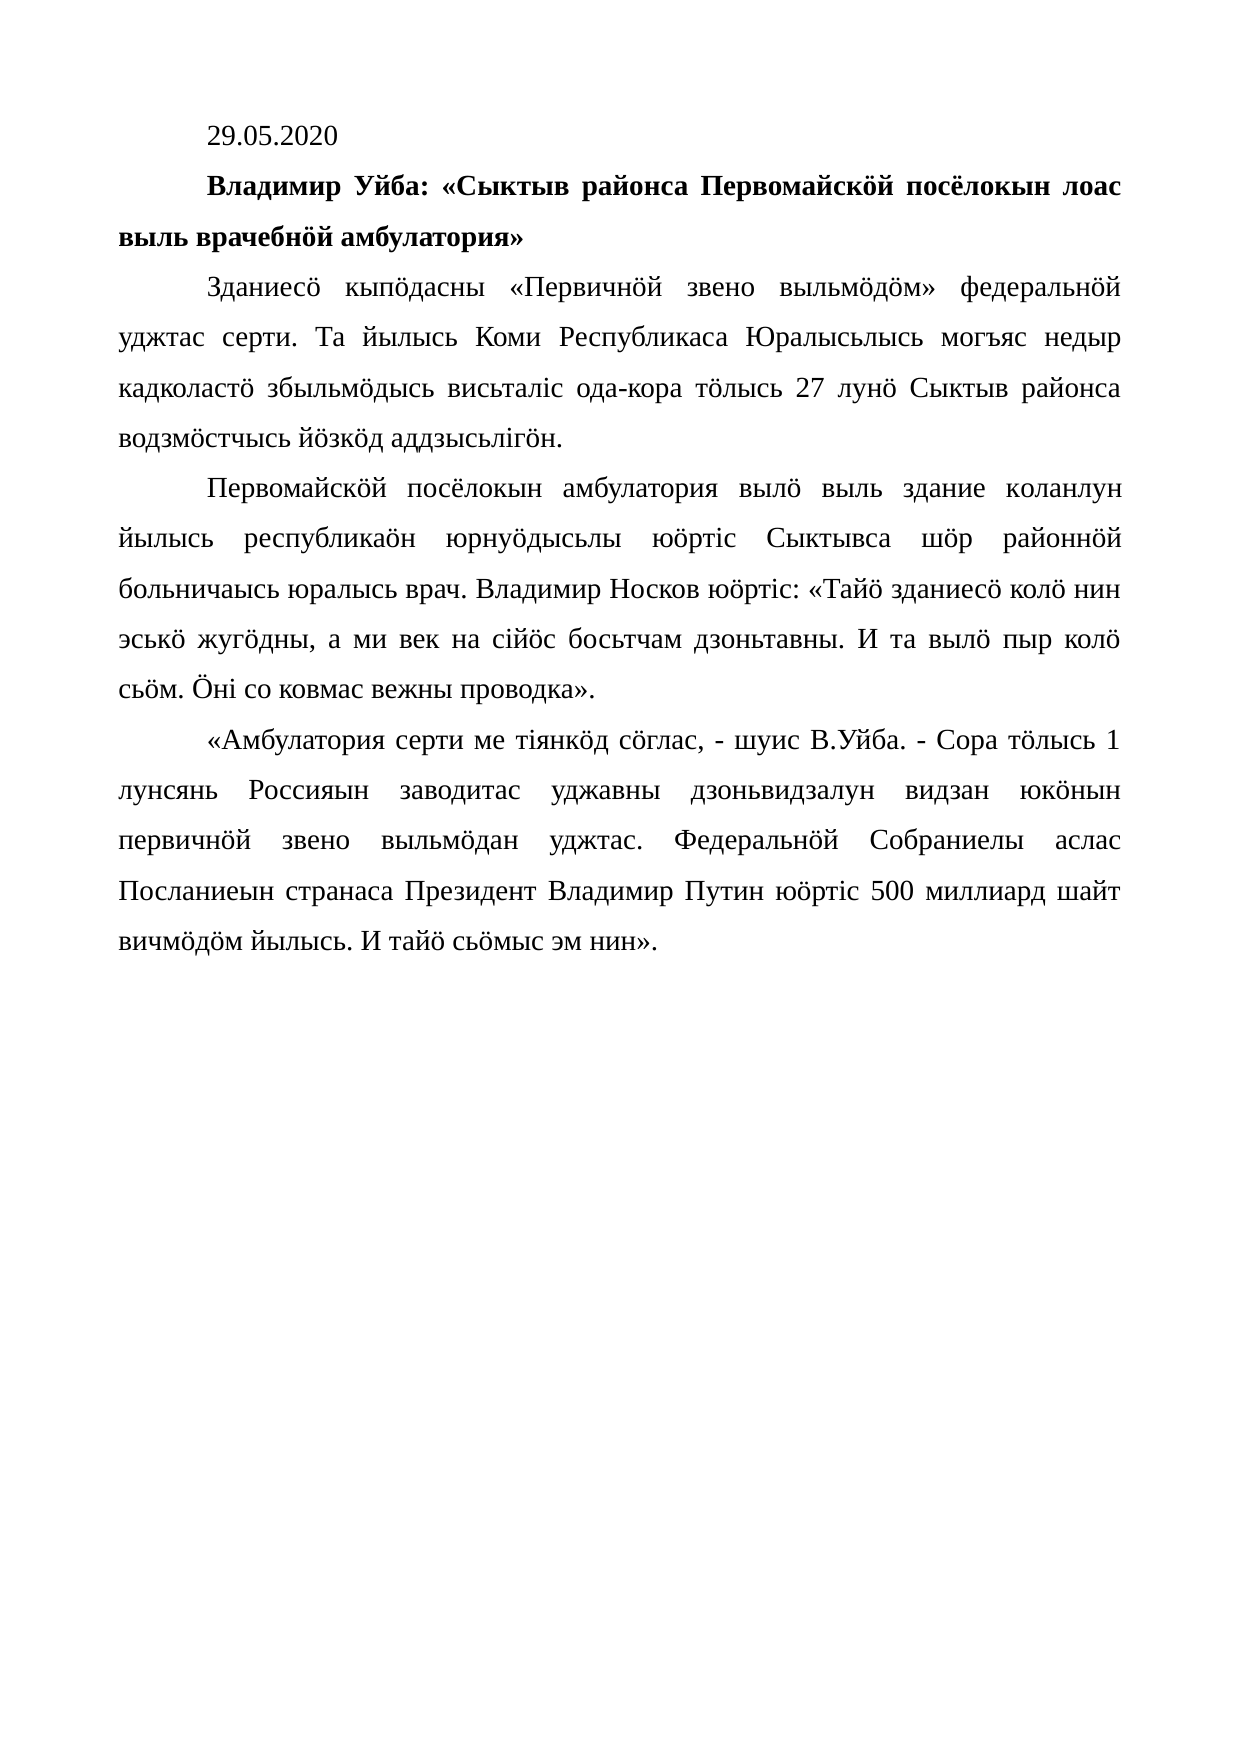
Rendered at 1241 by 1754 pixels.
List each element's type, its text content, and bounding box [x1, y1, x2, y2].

text 29.05.2020 [118, 118, 1122, 152]
text Зданиесӧ кыпӧдасны «Первичнӧй звено выльмӧдӧм» федеральнӧй уджтас серти. Та йылысь Коми Республикаса Юралысьлысь могъяс недыр кадколастӧ збыльмӧдысь висьталіс ода-кора тӧлысь 27 лунӧ Сыктыв районса водзмӧстчысь йӧзкӧд аддзысьлігӧн. [118, 269, 1122, 453]
text Владимир Уйба: «Сыктыв районса Первомайскӧй посёлокын лоас выль врачебнӧй амбулатория» [118, 168, 1122, 252]
text «Амбулатория серти ме тіянкӧд сӧглас, - шуис В.Уйба. - Сора тӧлысь 1 лунсянь Россияын заводитас уджавны дзоньвидзалун видзан юкӧнын первичнӧй звено выльмӧдан уджтас. Федеральнӧй Собраниелы аслас Посланиеын странаса Президент Владимир Путин юӧртіс 500 миллиард шайт вичмӧдӧм йылысь. И тайӧ сьӧмыс эм нин». [118, 722, 1122, 957]
text Первомайскӧй посёлокын амбулатория вылӧ выль здание коланлун йылысь республикаӧн юрнуӧдысьлы юӧртіс Сыктывса шӧр районнӧй больничаысь юралысь врач. Владимир Носков юӧртіс: «Тайӧ зданиесӧ колӧ нин эськӧ жугӧдны, а ми век на сійӧс босьтчам дзоньтавны. И та вылӧ пыр колӧ сьӧм. Ӧні со ковмас вежны проводка». [118, 470, 1122, 705]
